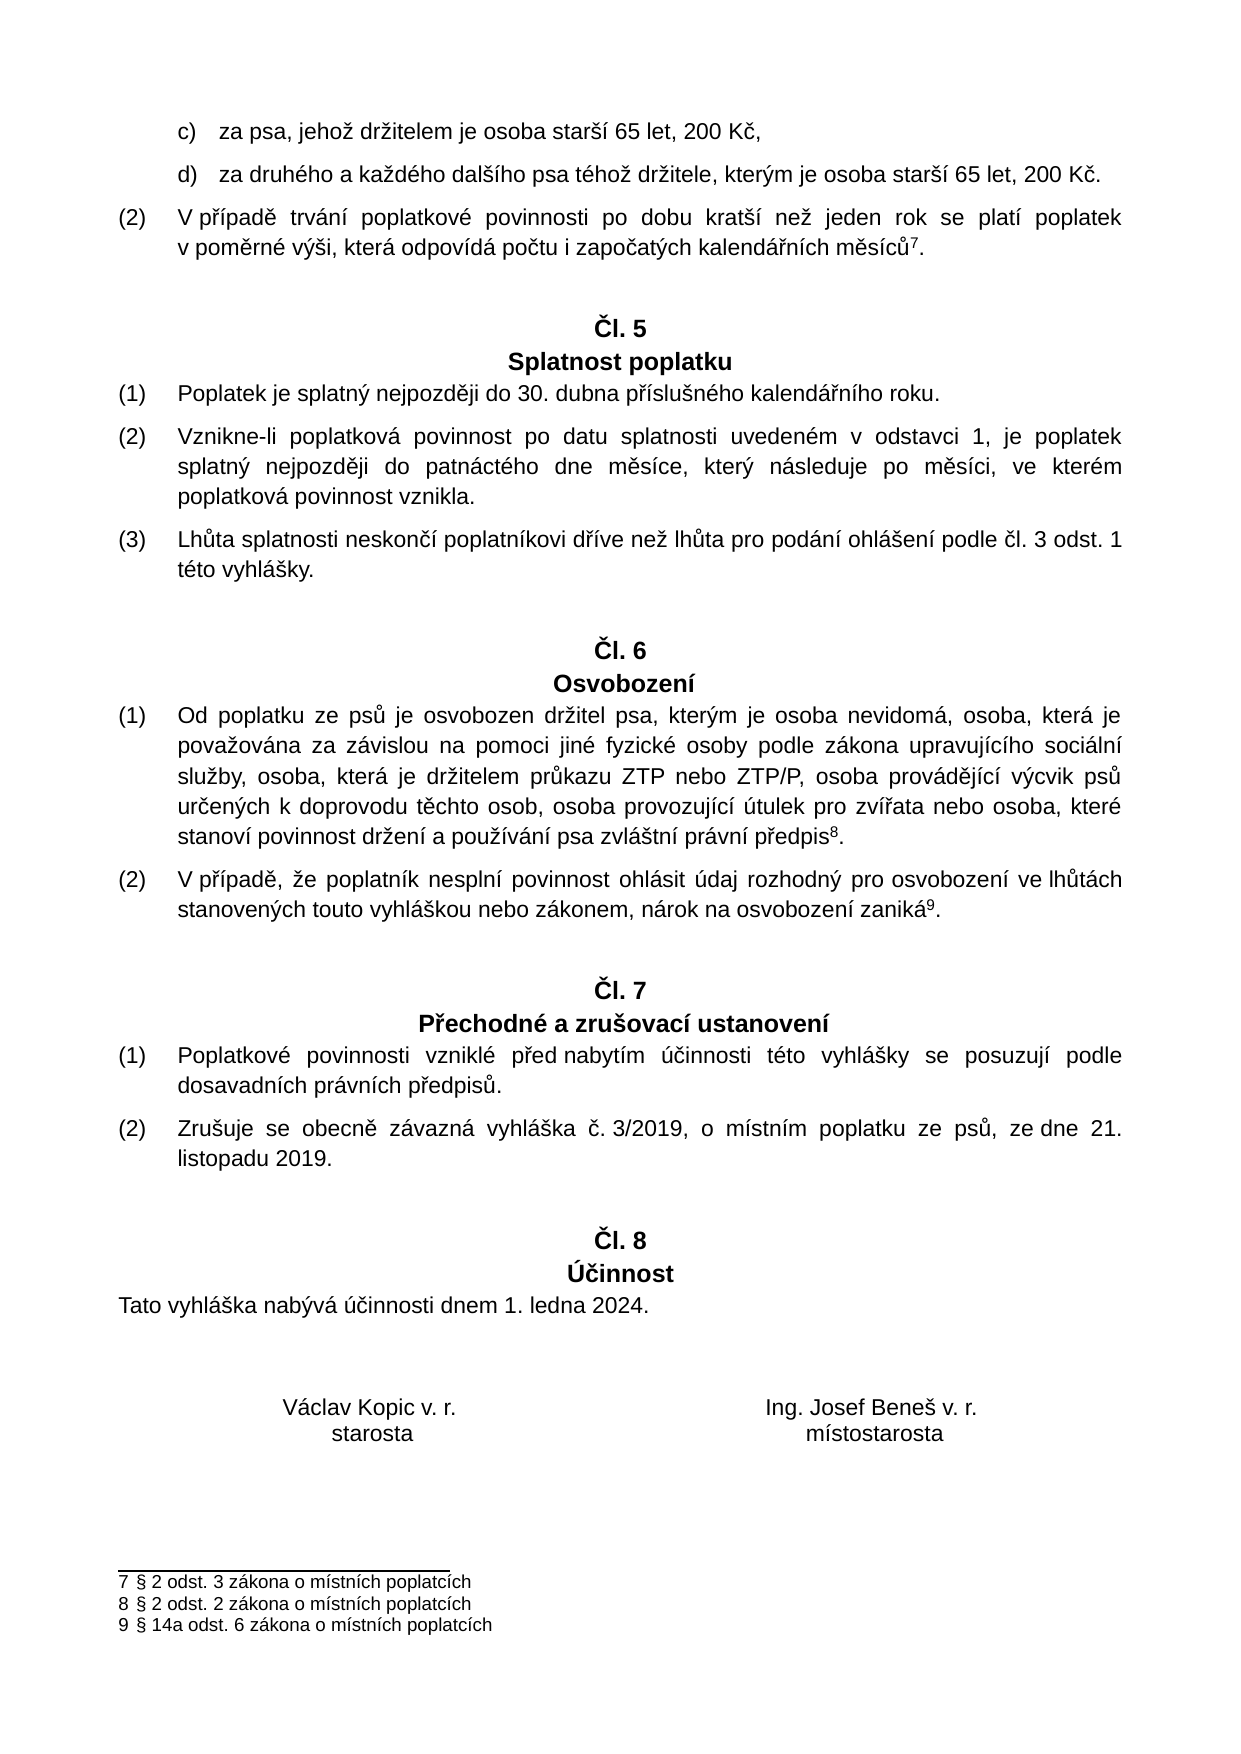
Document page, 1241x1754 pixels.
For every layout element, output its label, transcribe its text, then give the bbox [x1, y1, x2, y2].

list za psa, jehož držitelem je osoba starší 65 let, 200 Kč, [177, 118, 1122, 144]
text Tato vyhláška nabývá účinnosti dnem 1. ledna 2024. [118, 1292, 1122, 1318]
list Lhůta splatnosti neskončí poplatníkovi dříve než lhůta pro podání ohlášení podle čl. 3 odst. 1 této vyhlášky. [118, 526, 1122, 582]
list Od poplatku ze psů je osvobozen držitel psa, kterým je osoba nevidomá, osoba, která je považována za závislou na pomoci jiné fyzické osoby podle zákona upravujícího sociální služby, osoba, která je držitelem průkazu ZTP nebo ZTP/P, osoba provádějící výcvik psů určených k doprovodu těchto osob, osoba provozující útulek pro zvířata nebo osoba, které stanoví povinnost držení a používání psa zvláštní právní předpis. [118, 702, 1122, 849]
subtitle Čl. 5 Splatnost poplatku [118, 314, 1122, 376]
list V případě trvání poplatkové povinnosti po dobu kratší než jeden rok se platí poplatek v poměrné výši, která odpovídá počtu i započatých kalendářních měsíců. [118, 203, 1122, 260]
list za druhého a každého dalšího psa téhož držitele, kterým je osoba starší 65 let, 200 Kč. [177, 161, 1122, 187]
subtitle Čl. 7 Přechodné a zrušovací ustanovení [118, 976, 1122, 1038]
subtitle Čl. 6 Osvobození [118, 636, 1122, 698]
subtitle Čl. 8 Účinnost [118, 1226, 1122, 1287]
list Zrušuje se obecně závazná vyhláška č. 3/2019, o místním poplatku ze psů, ze dne 21. listopadu 2019. [118, 1115, 1122, 1172]
list Poplatek je splatný nejpozději do 30. dubna příslušného kalendářního roku. [118, 380, 1122, 406]
table_header Václav Kopic v. r. starosta [118, 1334, 620, 1452]
list § 14a odst. 6 zákona o místních poplatcích [118, 1614, 1122, 1635]
list § 2 odst. 2 zákona o místních poplatcích [118, 1592, 1122, 1614]
list V případě, že poplatník nesplní povinnost ohlásit údaj rozhodný pro osvobození ve lhůtách stanovených touto vyhláškou nebo zákonem, nárok na osvobození zaniká. [118, 866, 1122, 922]
list Poplatkové povinnosti vzniklé před nabytím účinnosti této vyhlášky se posuzují podle dosavadních právních předpisů. [118, 1042, 1122, 1099]
table_header Ing. Josef Beneš v. r. místostarosta [620, 1334, 1122, 1452]
list § 2 odst. 3 zákona o místních poplatcích [118, 1571, 1122, 1592]
list Vznikne-li poplatková povinnost po datu splatnosti uvedeném v odstavci 1, je poplatek splatný nejpozději do patnáctého dne měsíce, který následuje po měsíci, ve kterém poplatková povinnost vznikla. [118, 423, 1122, 509]
